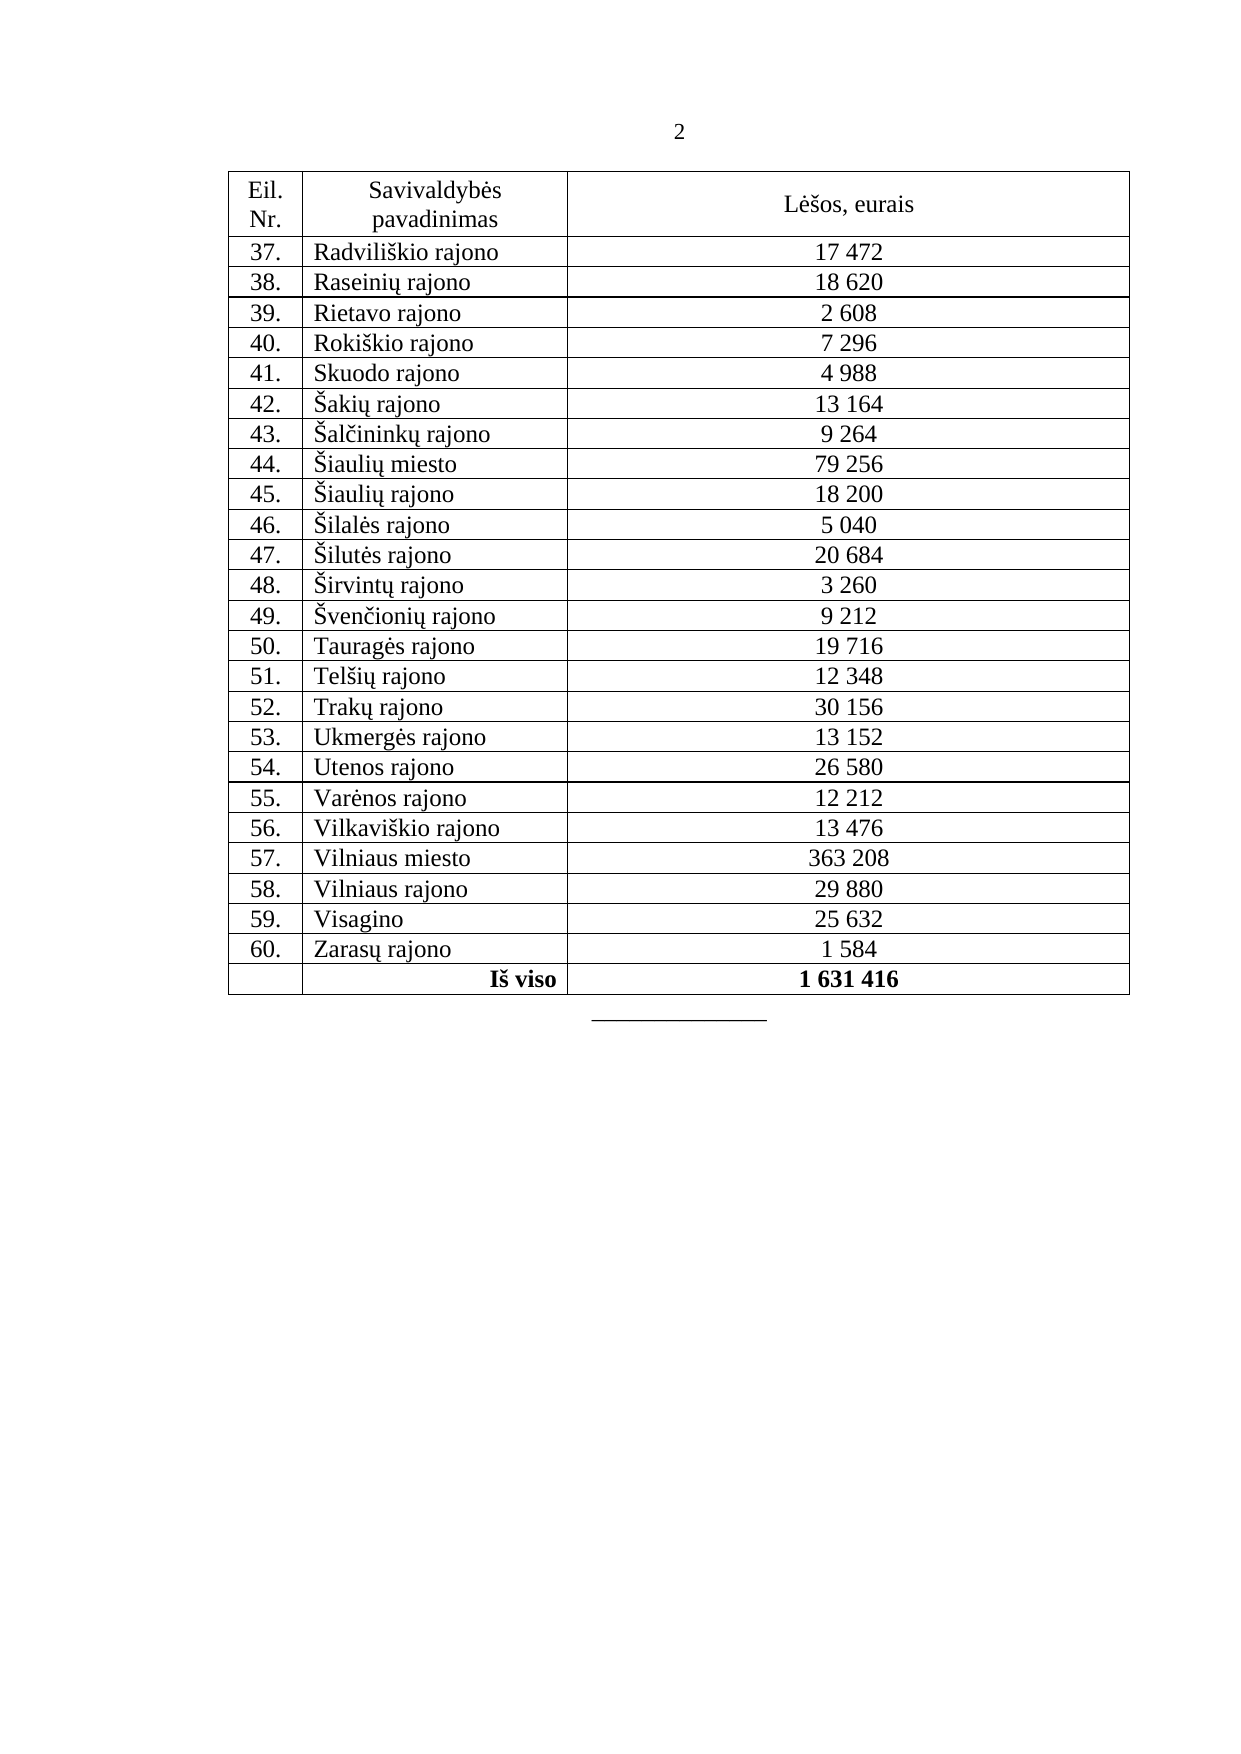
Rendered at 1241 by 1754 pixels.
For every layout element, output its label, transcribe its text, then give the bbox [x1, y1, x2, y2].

table_cell 7 296 [568, 328, 1129, 357]
table_cell Raseinių rajono [303, 267, 567, 296]
table_cell Švenčionių rajono [303, 601, 567, 630]
table_cell 60. [229, 934, 302, 963]
table_cell Šilutės rajono [303, 540, 567, 569]
table_cell Iš viso [303, 964, 567, 994]
table_cell Šiaulių rajono [303, 479, 567, 509]
table_cell 17 472 [568, 237, 1129, 266]
table_cell 37. [229, 237, 302, 266]
table_cell 46. [229, 510, 302, 539]
table_cell 79 256 [568, 449, 1129, 478]
table_cell Šiaulių miesto [303, 449, 567, 478]
table_cell Utenos rajono [303, 752, 567, 781]
table_cell Telšių rajono [303, 661, 567, 691]
table_cell Vilniaus rajono [303, 874, 567, 903]
table_cell Varėnos rajono [303, 783, 567, 812]
table_cell Širvintų rajono [303, 570, 567, 599]
table_cell 58. [229, 874, 302, 903]
table_cell Radviliškio rajono [303, 237, 567, 266]
table_cell 42. [229, 389, 302, 418]
table_cell Visagino [303, 904, 567, 933]
table_cell 13 476 [568, 813, 1129, 842]
table_cell Šakių rajono [303, 389, 567, 418]
table_cell 19 716 [568, 631, 1129, 660]
table_cell 54. [229, 752, 302, 781]
table_cell Ukmergės rajono [303, 722, 567, 751]
table_cell 18 200 [568, 479, 1129, 509]
table_header Savivaldybės pavadinimas [303, 172, 567, 236]
table_cell 45. [229, 479, 302, 509]
table_cell 52. [229, 692, 302, 721]
table_cell 29 880 [568, 874, 1129, 903]
table_cell 363 208 [568, 843, 1129, 872]
table_cell 38. [229, 267, 302, 296]
text ______________ [177, 995, 1181, 1023]
table_cell 1 631 416 [568, 964, 1129, 994]
table_cell Rietavo rajono [303, 298, 567, 327]
table_header Eil. Nr. [229, 172, 302, 236]
table_cell Skuodo rajono [303, 358, 567, 387]
table_cell 40. [229, 328, 302, 357]
table_cell 55. [229, 783, 302, 812]
table_cell 56. [229, 813, 302, 842]
table_cell Trakų rajono [303, 692, 567, 721]
table_cell 47. [229, 540, 302, 569]
table_cell 12 212 [568, 783, 1129, 812]
table_cell 53. [229, 722, 302, 751]
table_cell 50. [229, 631, 302, 660]
table_cell 18 620 [568, 267, 1129, 296]
table_cell 44. [229, 449, 302, 478]
table_cell 2 608 [568, 298, 1129, 327]
table_cell Šilalės rajono [303, 510, 567, 539]
table_cell 13 164 [568, 389, 1129, 418]
table_cell 25 632 [568, 904, 1129, 933]
table_cell 5 040 [568, 510, 1129, 539]
table_cell 4 988 [568, 358, 1129, 387]
table_cell 3 260 [568, 570, 1129, 599]
table_cell 1 584 [568, 934, 1129, 963]
table_cell Rokiškio rajono [303, 328, 567, 357]
table_header Lėšos, eurais [568, 172, 1129, 236]
table_cell Tauragės rajono [303, 631, 567, 660]
table_cell 12 348 [568, 661, 1129, 691]
table_cell 59. [229, 904, 302, 933]
table_cell Vilniaus miesto [303, 843, 567, 872]
table_cell 30 156 [568, 692, 1129, 721]
table_cell [229, 964, 302, 994]
table_cell 9 212 [568, 601, 1129, 630]
table_cell 43. [229, 419, 302, 448]
table_cell 57. [229, 843, 302, 872]
table_cell 51. [229, 661, 302, 691]
table_cell 13 152 [568, 722, 1129, 751]
table_cell Šalčininkų rajono [303, 419, 567, 448]
table_cell 20 684 [568, 540, 1129, 569]
table_cell 41. [229, 358, 302, 387]
table_cell 48. [229, 570, 302, 599]
table_cell 9 264 [568, 419, 1129, 448]
table_cell Zarasų rajono [303, 934, 567, 963]
table_cell Vilkaviškio rajono [303, 813, 567, 842]
table_cell 49. [229, 601, 302, 630]
table_cell 39. [229, 298, 302, 327]
table_cell 26 580 [568, 752, 1129, 781]
